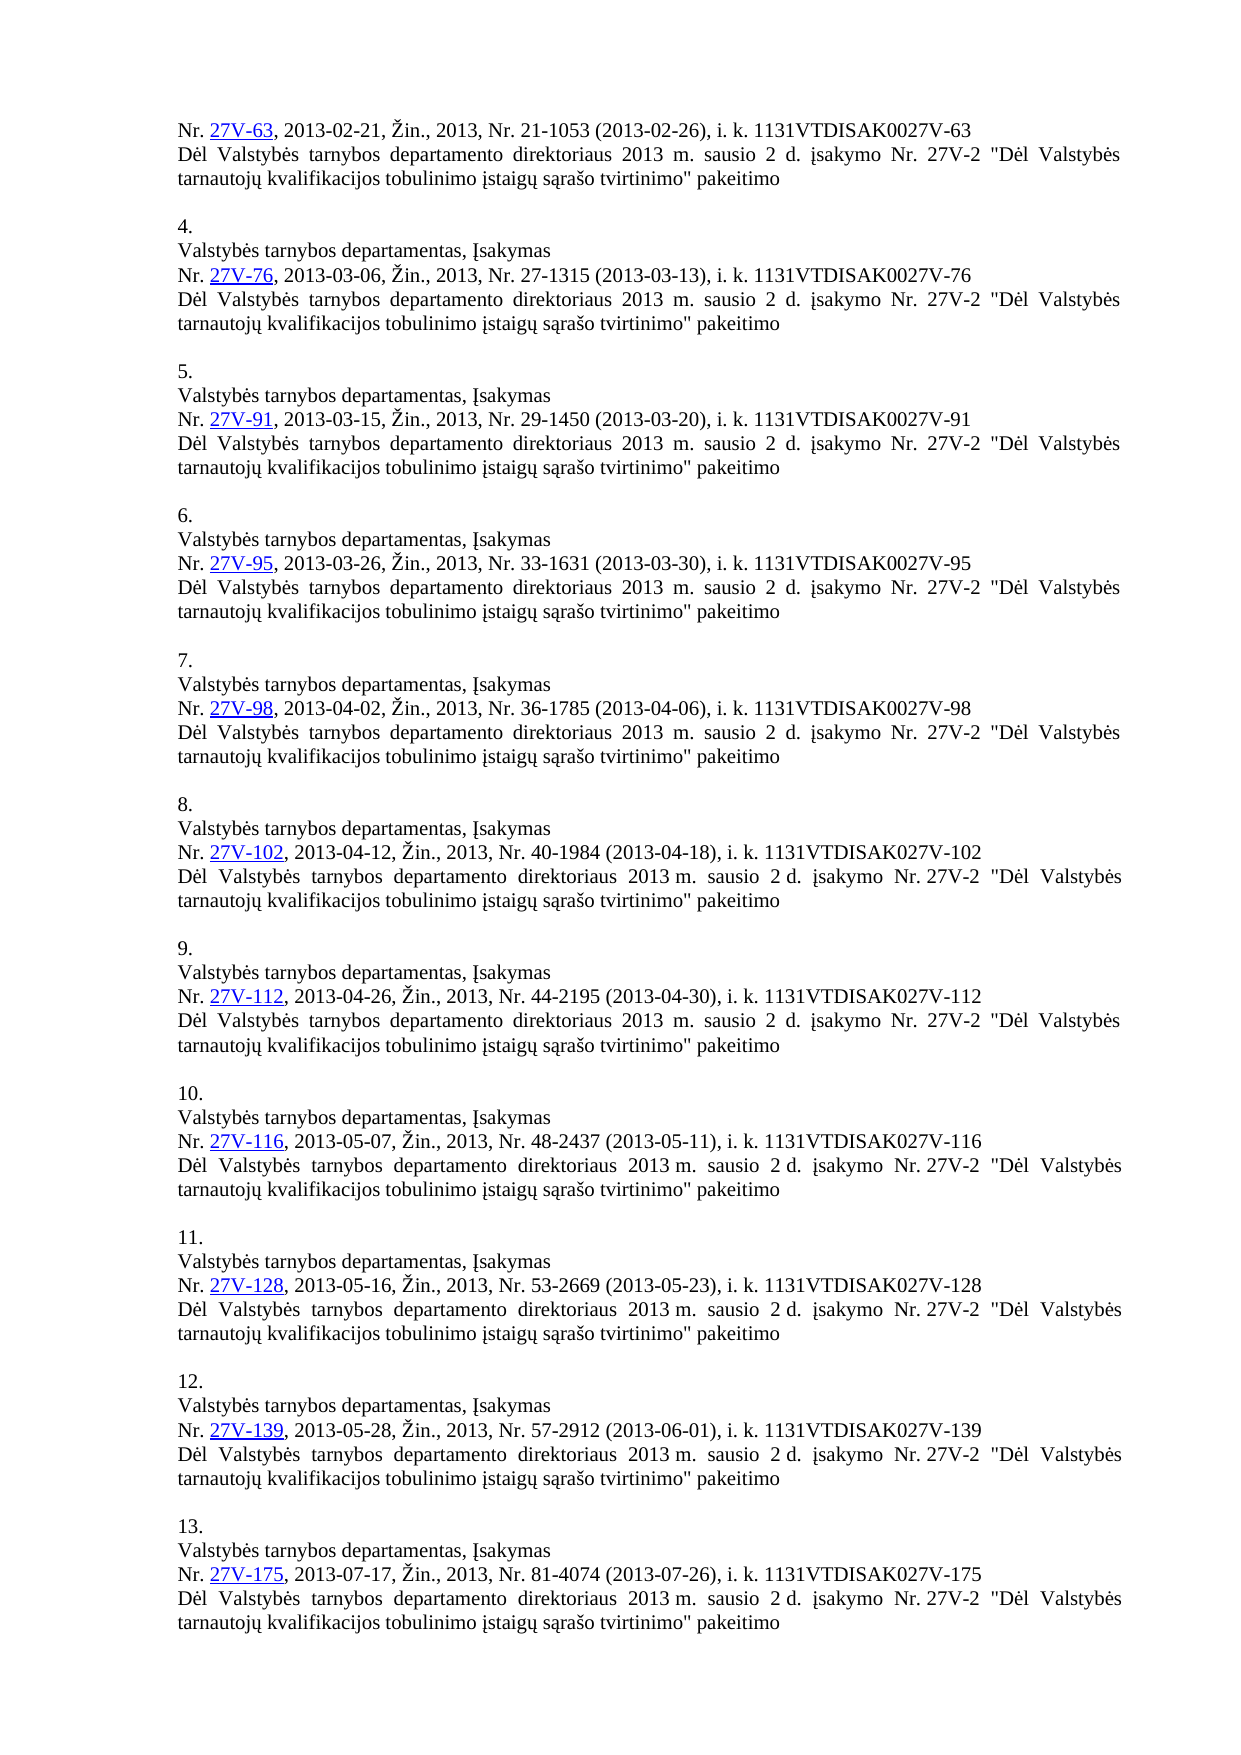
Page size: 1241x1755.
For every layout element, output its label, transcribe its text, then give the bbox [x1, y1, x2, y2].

text Dėl Valstybės tarnybos departamento direktoriaus 2013 m. sausio 2 d. įsakymo Nr. 27V-2 "Dėl Valstybės tarnautojų kvalifikacijos tobulinimo įstaigų sąrašo tvirtinimo" pakeitimo [177, 1153, 1122, 1201]
text 7. [177, 647, 1122, 672]
text Nr. 27V-102, 2013-04-12, Žin., 2013, Nr. 40-1984 (2013-04-18), i. k. 1131VTDISAK027V-102 [177, 840, 1122, 864]
text Valstybės tarnybos departamentas, Įsakymas [177, 1393, 1122, 1417]
text Valstybės tarnybos departamentas, Įsakymas [177, 816, 1122, 840]
text Dėl Valstybės tarnybos departamento direktoriaus 2013 m. sausio 2 d. įsakymo Nr. 27V-2 "Dėl Valstybės tarnautojų kvalifikacijos tobulinimo įstaigų sąrašo tvirtinimo" pakeitimo [177, 720, 1122, 768]
text Dėl Valstybės tarnybos departamento direktoriaus 2013 m. sausio 2 d. įsakymo Nr. 27V-2 "Dėl Valstybės tarnautojų kvalifikacijos tobulinimo įstaigų sąrašo tvirtinimo" pakeitimo [177, 575, 1122, 623]
text Valstybės tarnybos departamentas, Įsakymas [177, 960, 1122, 984]
text Dėl Valstybės tarnybos departamento direktoriaus 2013 m. sausio 2 d. įsakymo Nr. 27V-2 "Dėl Valstybės tarnautojų kvalifikacijos tobulinimo įstaigų sąrašo tvirtinimo" pakeitimo [177, 1297, 1122, 1345]
text Nr. 27V-95, 2013-03-26, Žin., 2013, Nr. 33-1631 (2013-03-30), i. k. 1131VTDISAK0027V-95 [177, 551, 1122, 575]
text Dėl Valstybės tarnybos departamento direktoriaus 2013 m. sausio 2 d. įsakymo Nr. 27V-2 "Dėl Valstybės tarnautojų kvalifikacijos tobulinimo įstaigų sąrašo tvirtinimo" pakeitimo [177, 1586, 1122, 1634]
text Nr. 27V-116, 2013-05-07, Žin., 2013, Nr. 48-2437 (2013-05-11), i. k. 1131VTDISAK027V-116 [177, 1129, 1122, 1153]
text Nr. 27V-139, 2013-05-28, Žin., 2013, Nr. 57-2912 (2013-06-01), i. k. 1131VTDISAK027V-139 [177, 1417, 1122, 1442]
text Dėl Valstybės tarnybos departamento direktoriaus 2013 m. sausio 2 d. įsakymo Nr. 27V-2 "Dėl Valstybės tarnautojų kvalifikacijos tobulinimo įstaigų sąrašo tvirtinimo" pakeitimo [177, 431, 1122, 479]
text Valstybės tarnybos departamentas, Įsakymas [177, 527, 1122, 551]
text 6. [177, 503, 1122, 527]
text 11. [177, 1225, 1122, 1249]
text 10. [177, 1081, 1122, 1105]
text 9. [177, 936, 1122, 960]
text 4. [177, 214, 1122, 238]
text 12. [177, 1369, 1122, 1393]
text 5. [177, 359, 1122, 383]
text Valstybės tarnybos departamentas, Įsakymas [177, 238, 1122, 262]
text Dėl Valstybės tarnybos departamento direktoriaus 2013 m. sausio 2 d. įsakymo Nr. 27V-2 "Dėl Valstybės tarnautojų kvalifikacijos tobulinimo įstaigų sąrašo tvirtinimo" pakeitimo [177, 864, 1122, 912]
text Valstybės tarnybos departamentas, Įsakymas [177, 1249, 1122, 1273]
text Valstybės tarnybos departamentas, Įsakymas [177, 1105, 1122, 1129]
text Valstybės tarnybos departamentas, Įsakymas [177, 672, 1122, 696]
text Nr. 27V-91, 2013-03-15, Žin., 2013, Nr. 29-1450 (2013-03-20), i. k. 1131VTDISAK0027V-91 [177, 407, 1122, 431]
text Nr. 27V-112, 2013-04-26, Žin., 2013, Nr. 44-2195 (2013-04-30), i. k. 1131VTDISAK027V-112 [177, 984, 1122, 1008]
text Dėl Valstybės tarnybos departamento direktoriaus 2013 m. sausio 2 d. įsakymo Nr. 27V-2 "Dėl Valstybės tarnautojų kvalifikacijos tobulinimo įstaigų sąrašo tvirtinimo" pakeitimo [177, 142, 1122, 190]
text Nr. 27V-76, 2013-03-06, Žin., 2013, Nr. 27-1315 (2013-03-13), i. k. 1131VTDISAK0027V-76 [177, 262, 1122, 287]
text 8. [177, 792, 1122, 816]
text Valstybės tarnybos departamentas, Įsakymas [177, 383, 1122, 407]
text Dėl Valstybės tarnybos departamento direktoriaus 2013 m. sausio 2 d. įsakymo Nr. 27V-2 "Dėl Valstybės tarnautojų kvalifikacijos tobulinimo įstaigų sąrašo tvirtinimo" pakeitimo [177, 1008, 1122, 1057]
text Nr. 27V-98, 2013-04-02, Žin., 2013, Nr. 36-1785 (2013-04-06), i. k. 1131VTDISAK0027V-98 [177, 696, 1122, 720]
text Nr. 27V-63, 2013-02-21, Žin., 2013, Nr. 21-1053 (2013-02-26), i. k. 1131VTDISAK0027V-63 [177, 118, 1122, 142]
text Valstybės tarnybos departamentas, Įsakymas [177, 1538, 1122, 1562]
text Nr. 27V-128, 2013-05-16, Žin., 2013, Nr. 53-2669 (2013-05-23), i. k. 1131VTDISAK027V-128 [177, 1273, 1122, 1297]
text Dėl Valstybės tarnybos departamento direktoriaus 2013 m. sausio 2 d. įsakymo Nr. 27V-2 "Dėl Valstybės tarnautojų kvalifikacijos tobulinimo įstaigų sąrašo tvirtinimo" pakeitimo [177, 287, 1122, 335]
text Nr. 27V-175, 2013-07-17, Žin., 2013, Nr. 81-4074 (2013-07-26), i. k. 1131VTDISAK027V-175 [177, 1562, 1122, 1586]
text Dėl Valstybės tarnybos departamento direktoriaus 2013 m. sausio 2 d. įsakymo Nr. 27V-2 "Dėl Valstybės tarnautojų kvalifikacijos tobulinimo įstaigų sąrašo tvirtinimo" pakeitimo [177, 1442, 1122, 1490]
text 13. [177, 1514, 1122, 1538]
